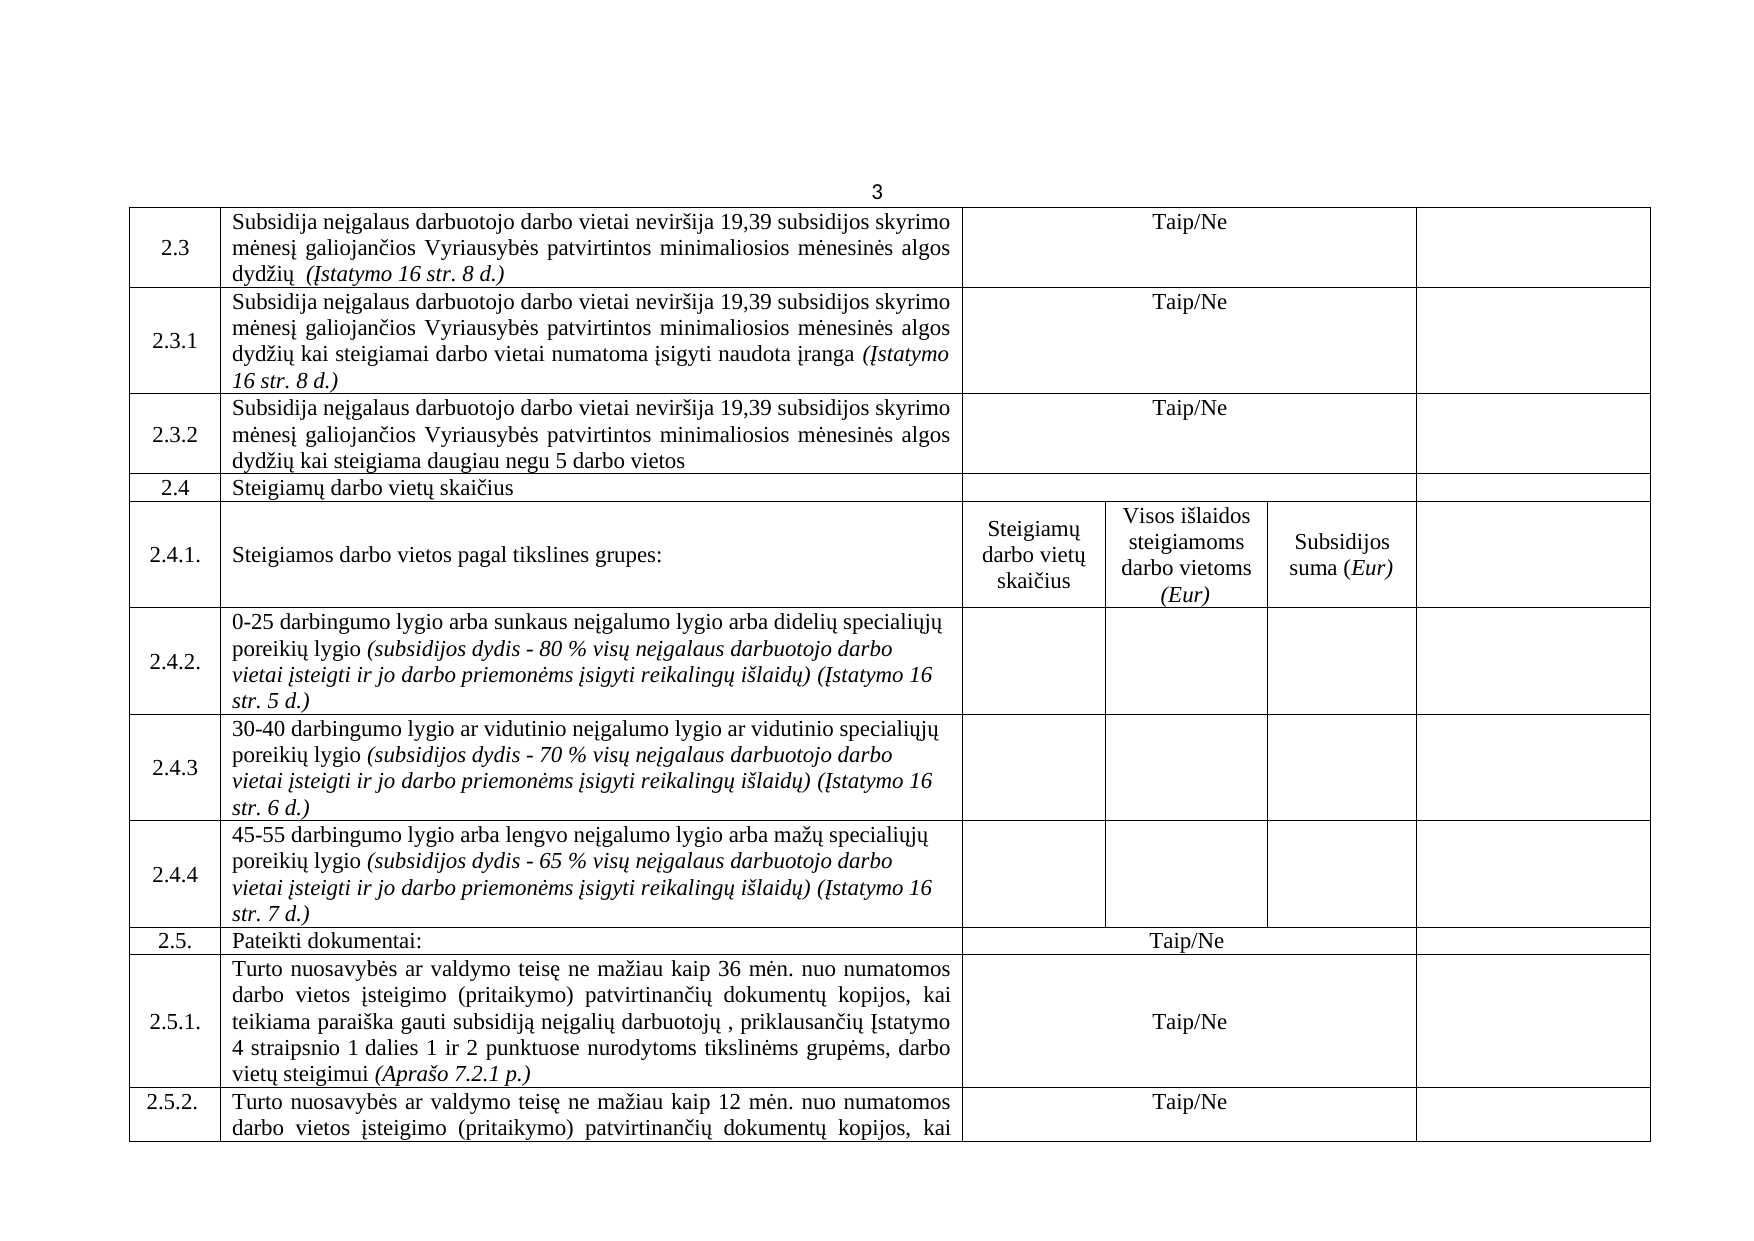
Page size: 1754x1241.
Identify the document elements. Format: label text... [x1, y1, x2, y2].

table_cell 2.5.2. [130, 1088, 220, 1141]
table_cell [1417, 608, 1650, 714]
table_cell [963, 821, 1105, 927]
table_cell 2.3.2 [130, 394, 220, 473]
table_cell 2.3 [130, 208, 220, 287]
table_cell 2.4.4 [130, 821, 220, 927]
table_cell [1417, 928, 1650, 954]
table_cell Taip/Ne [963, 208, 1416, 287]
table_cell [1106, 608, 1267, 714]
table_cell 2.3.1 [130, 288, 220, 393]
table_cell Subsidijos suma (Eur) [1268, 502, 1416, 607]
table_cell 30-40 darbingumo lygio ar vidutinio neįgalumo lygio ar vidutinio specialiųjų poreikių lygio (subsidijos dydis - 70 % visų neįgalaus darbuotojo darbo vietai įsteigti ir jo darbo priemonėms įsigyti reikalingų išlaidų) (Įstatymo 16 str. 6 d.) [221, 715, 962, 820]
table_cell [1417, 502, 1650, 607]
table_cell [1417, 208, 1650, 287]
table_cell Turto nuosavybės ar valdymo teisę ne mažiau kaip 36 mėn. nuo numatomos darbo vietos įsteigimo (pritaikymo) patvirtinančių dokumentų kopijos, kai teikiama paraiška gauti subsidiją neįgalių darbuotojų , priklausančių Įstatymo 4 straipsnio 1 dalies 1 ir 2 punktuose nurodytoms tikslinėms grupėms, darbo vietų steigimui (Aprašo 7.2.1 p.) [221, 955, 962, 1087]
table_cell 2.4.1. [130, 502, 220, 607]
table_cell Turto nuosavybės ar valdymo teisę ne mažiau kaip 12 mėn. nuo numatomos darbo vietos įsteigimo (pritaikymo) patvirtinančių dokumentų kopijos, kai [221, 1088, 962, 1141]
table_cell Steigiamų darbo vietų skaičius [221, 474, 962, 501]
table_cell Taip/Ne [963, 955, 1416, 1087]
table_cell 2.4 [130, 474, 220, 501]
table_cell 2.5.1. [130, 955, 220, 1087]
table_cell [1417, 474, 1650, 501]
table_cell 45-55 darbingumo lygio arba lengvo neįgalumo lygio arba mažų specialiųjų poreikių lygio (subsidijos dydis - 65 % visų neįgalaus darbuotojo darbo vietai įsteigti ir jo darbo priemonėms įsigyti reikalingų išlaidų) (Įstatymo 16 str. 7 d.) [221, 821, 962, 927]
table_cell Pateikti dokumentai: [221, 928, 962, 954]
table_cell Subsidija neįgalaus darbuotojo darbo vietai neviršija 19,39 subsidijos skyrimo mėnesį galiojančios Vyriausybės patvirtintos minimaliosios mėnesinės algos dydžių kai steigiamai darbo vietai numatoma įsigyti naudota įranga (Įstatymo 16 str. 8 d.) [221, 288, 962, 393]
table_cell [1268, 715, 1416, 820]
table_cell Subsidija neįgalaus darbuotojo darbo vietai neviršija 19,39 subsidijos skyrimo mėnesį galiojančios Vyriausybės patvirtintos minimaliosios mėnesinės algos dydžių (Įstatymo 16 str. 8 d.) [221, 208, 962, 287]
table_cell Taip/Ne [963, 288, 1416, 393]
table_cell 2.4.3 [130, 715, 220, 820]
table_cell [963, 608, 1105, 714]
table_cell Steigiamų darbo vietų skaičius [963, 502, 1105, 607]
table_cell [1106, 821, 1267, 927]
table_cell [1417, 955, 1650, 1087]
table_cell [963, 474, 1416, 501]
table_cell Taip/Ne [963, 394, 1416, 473]
table_cell Taip/Ne [963, 928, 1416, 954]
table_cell Visos išlaidos steigiamoms darbo vietoms (Eur) [1106, 502, 1267, 607]
table_cell Subsidija neįgalaus darbuotojo darbo vietai neviršija 19,39 subsidijos skyrimo mėnesį galiojančios Vyriausybės patvirtintos minimaliosios mėnesinės algos dydžių kai steigiama daugiau negu 5 darbo vietos [221, 394, 962, 473]
table_cell 2.4.2. [130, 608, 220, 714]
table_cell [1417, 1088, 1650, 1141]
table_cell [1417, 821, 1650, 927]
table_cell Taip/Ne [963, 1088, 1416, 1141]
table_cell [1417, 715, 1650, 820]
table_cell 0-25 darbingumo lygio arba sunkaus neįgalumo lygio arba didelių specialiųjų poreikių lygio (subsidijos dydis - 80 % visų neįgalaus darbuotojo darbo vietai įsteigti ir jo darbo priemonėms įsigyti reikalingų išlaidų) (Įstatymo 16 str. 5 d.) [221, 608, 962, 714]
table_cell [1106, 715, 1267, 820]
table_cell [963, 715, 1105, 820]
table_cell 2.5. [130, 928, 220, 954]
table_cell [1417, 394, 1650, 473]
table_cell [1417, 288, 1650, 393]
table_cell [1268, 608, 1416, 714]
table_cell [1268, 821, 1416, 927]
table_cell Steigiamos darbo vietos pagal tikslines grupes: [221, 502, 962, 607]
